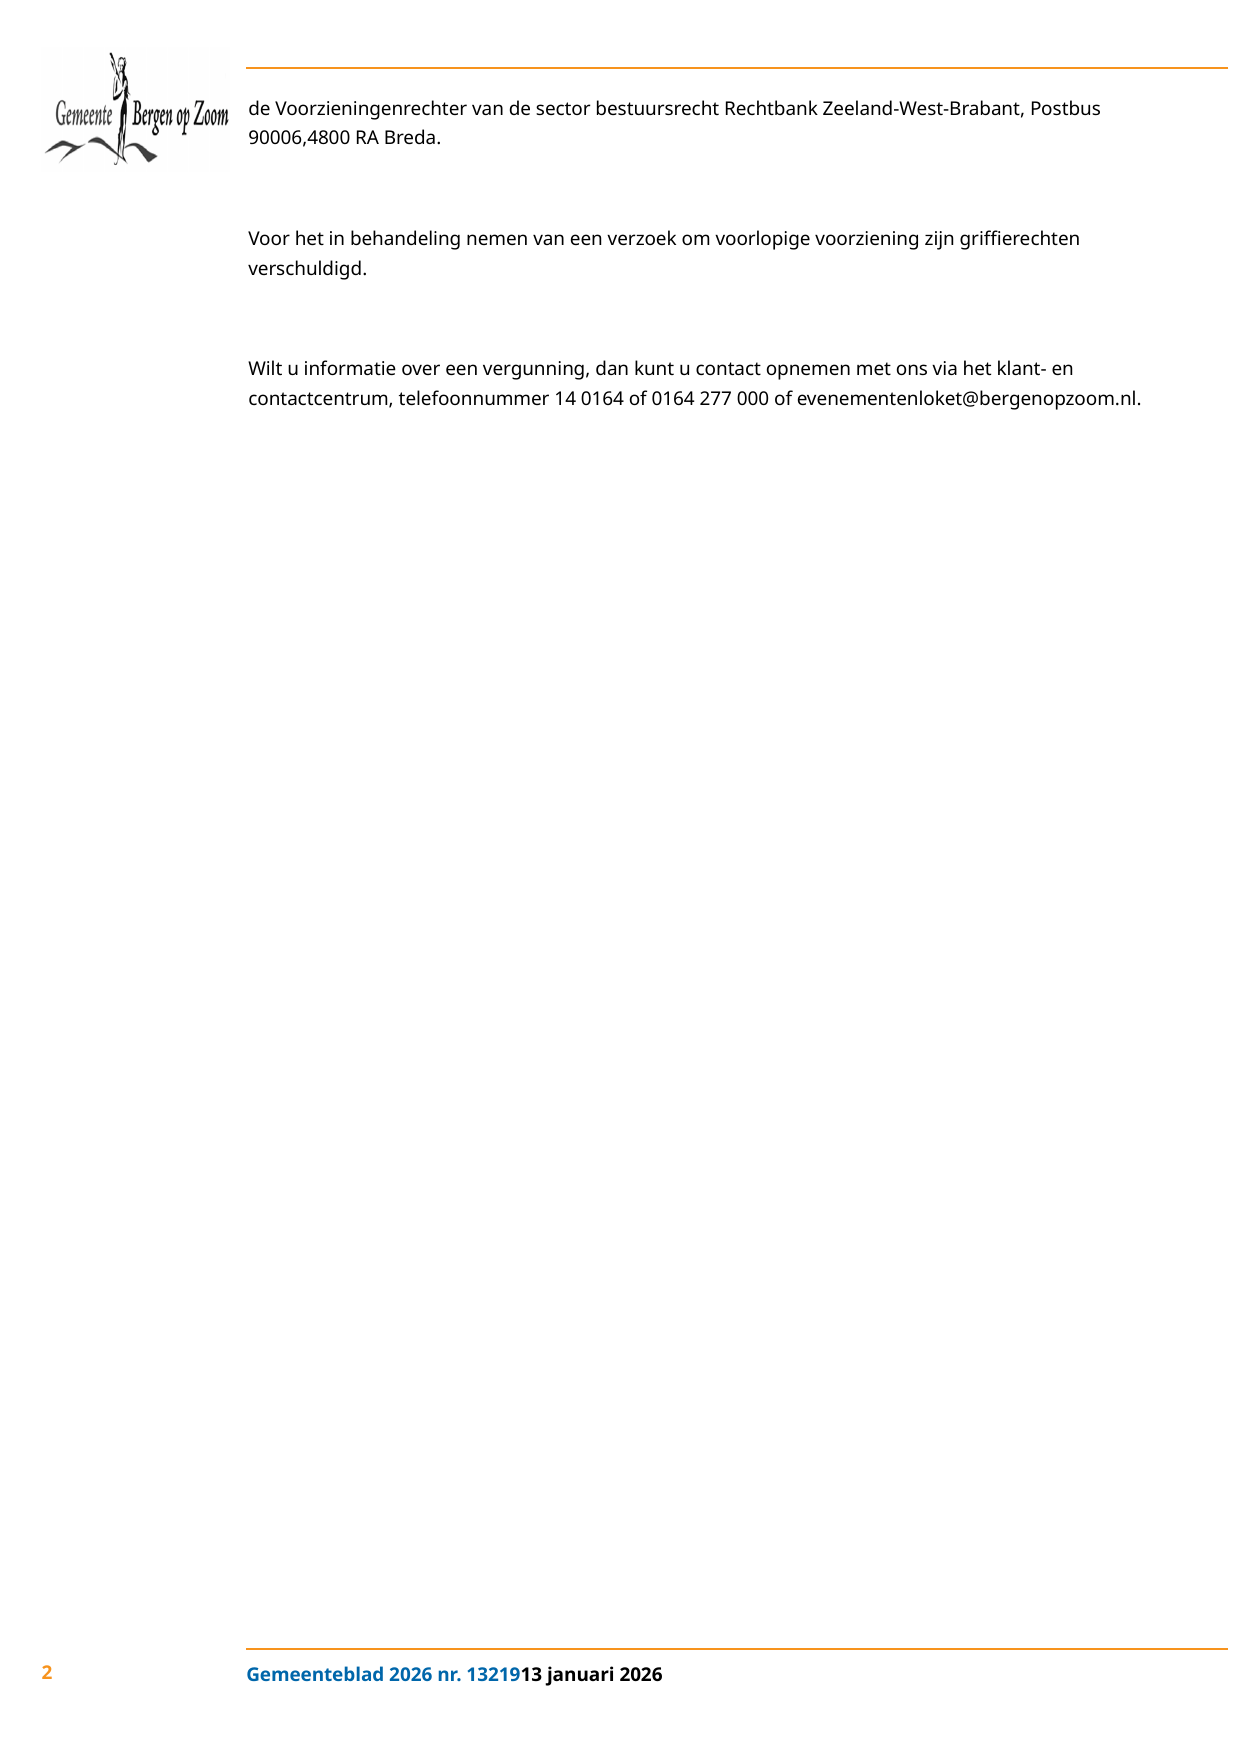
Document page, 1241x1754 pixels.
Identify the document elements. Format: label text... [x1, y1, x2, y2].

text Voor het in behandeling nemen van een verzoek om voorlopige voorziening zijn griffierechten verschuldigd. [248, 225, 1152, 281]
text de Voorzieningenrechter van de sector bestuursrecht Rechtbank Zeeland-West-Brabant, Postbus 90006,4800 RA Breda. [248, 95, 1152, 150]
text Wilt u informatie over een vergunning, dan kunt u contact opnemen met ons via het klant- en contactcentrum, telefoonnummer 14 0164 of 0164 277 000 of evenementenloket@bergenopzoom.nl. [248, 356, 1152, 411]
picture [41, 47, 231, 172]
